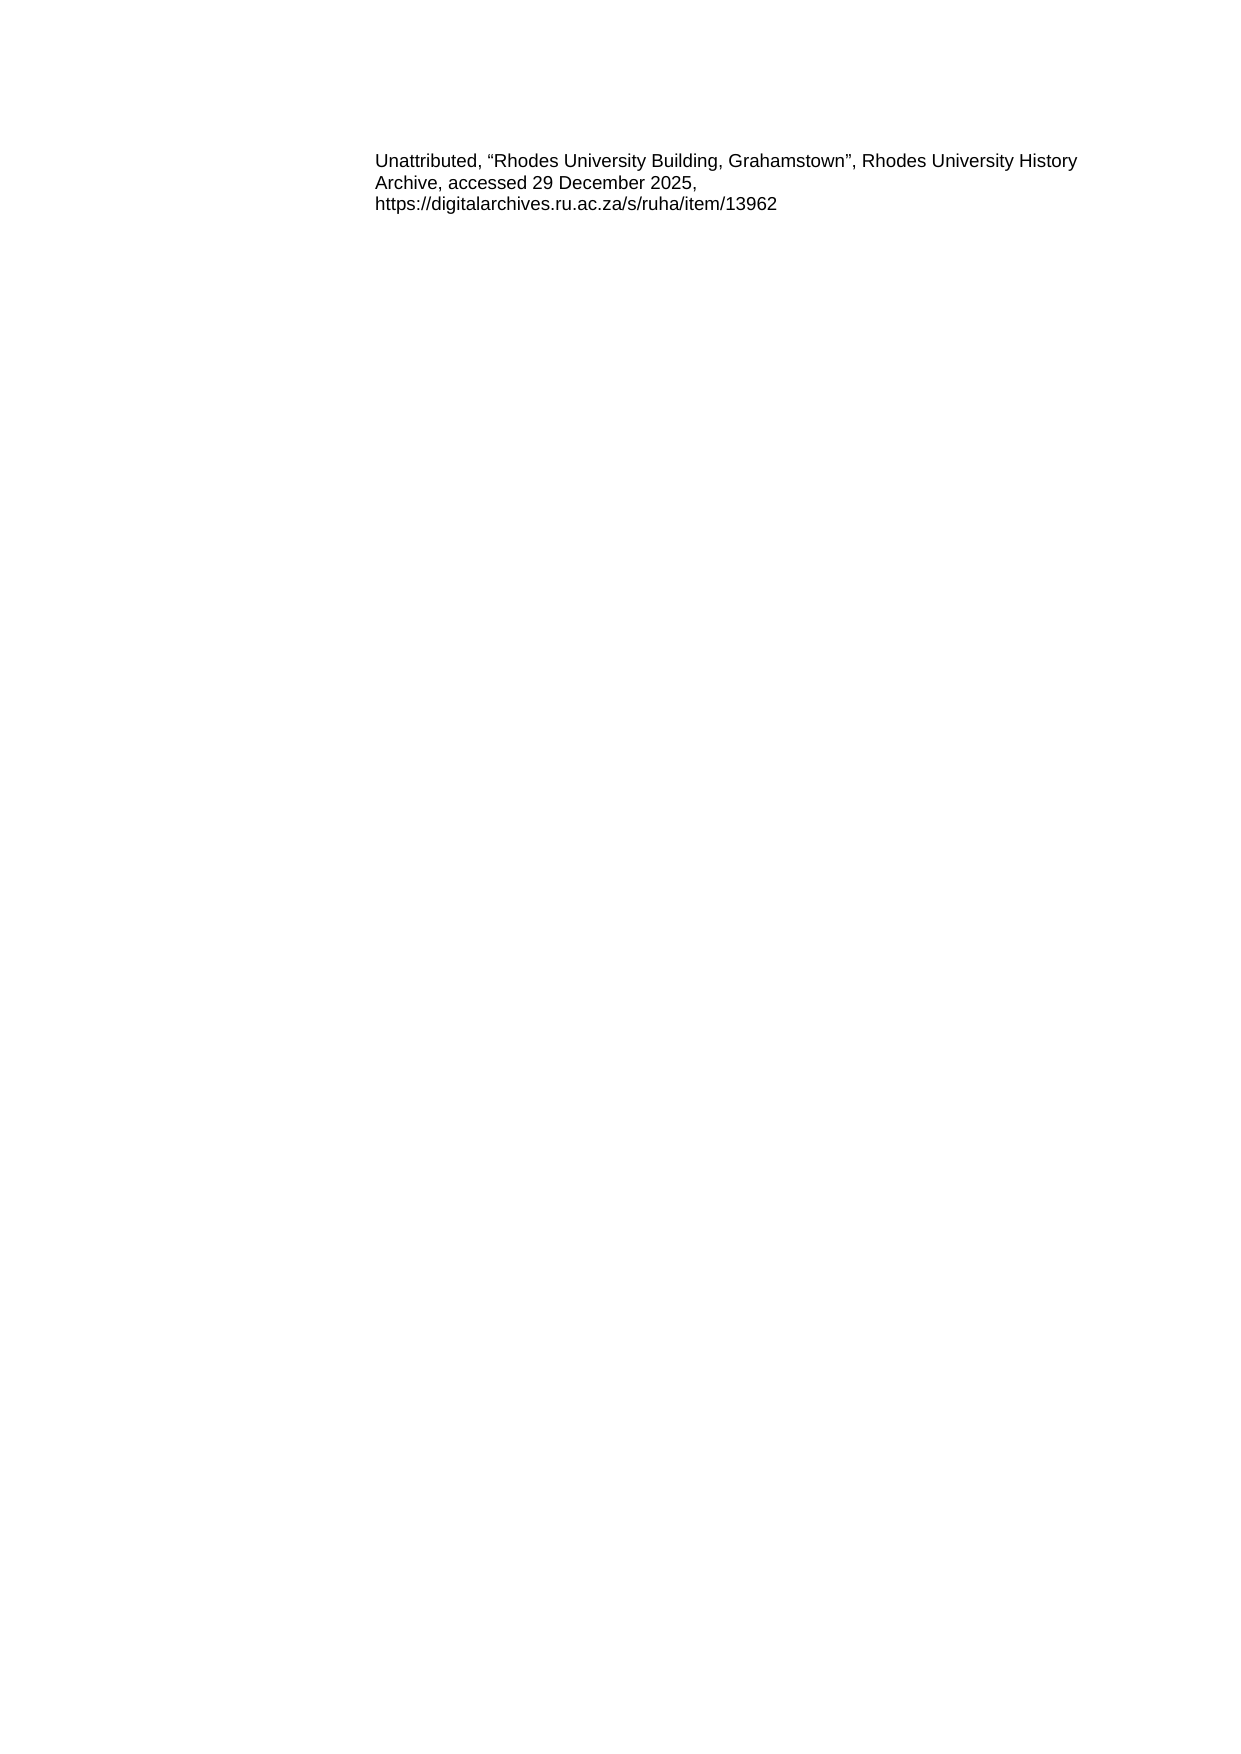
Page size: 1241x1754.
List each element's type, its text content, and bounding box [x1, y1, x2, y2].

text Unattributed, “Rhodes University Building, Grahamstown”, Rhodes University History Archive, accessed 29 December 2025, https://digitalarchives.ru.ac.za/s/ruha/item/13962 [375, 150, 1090, 215]
